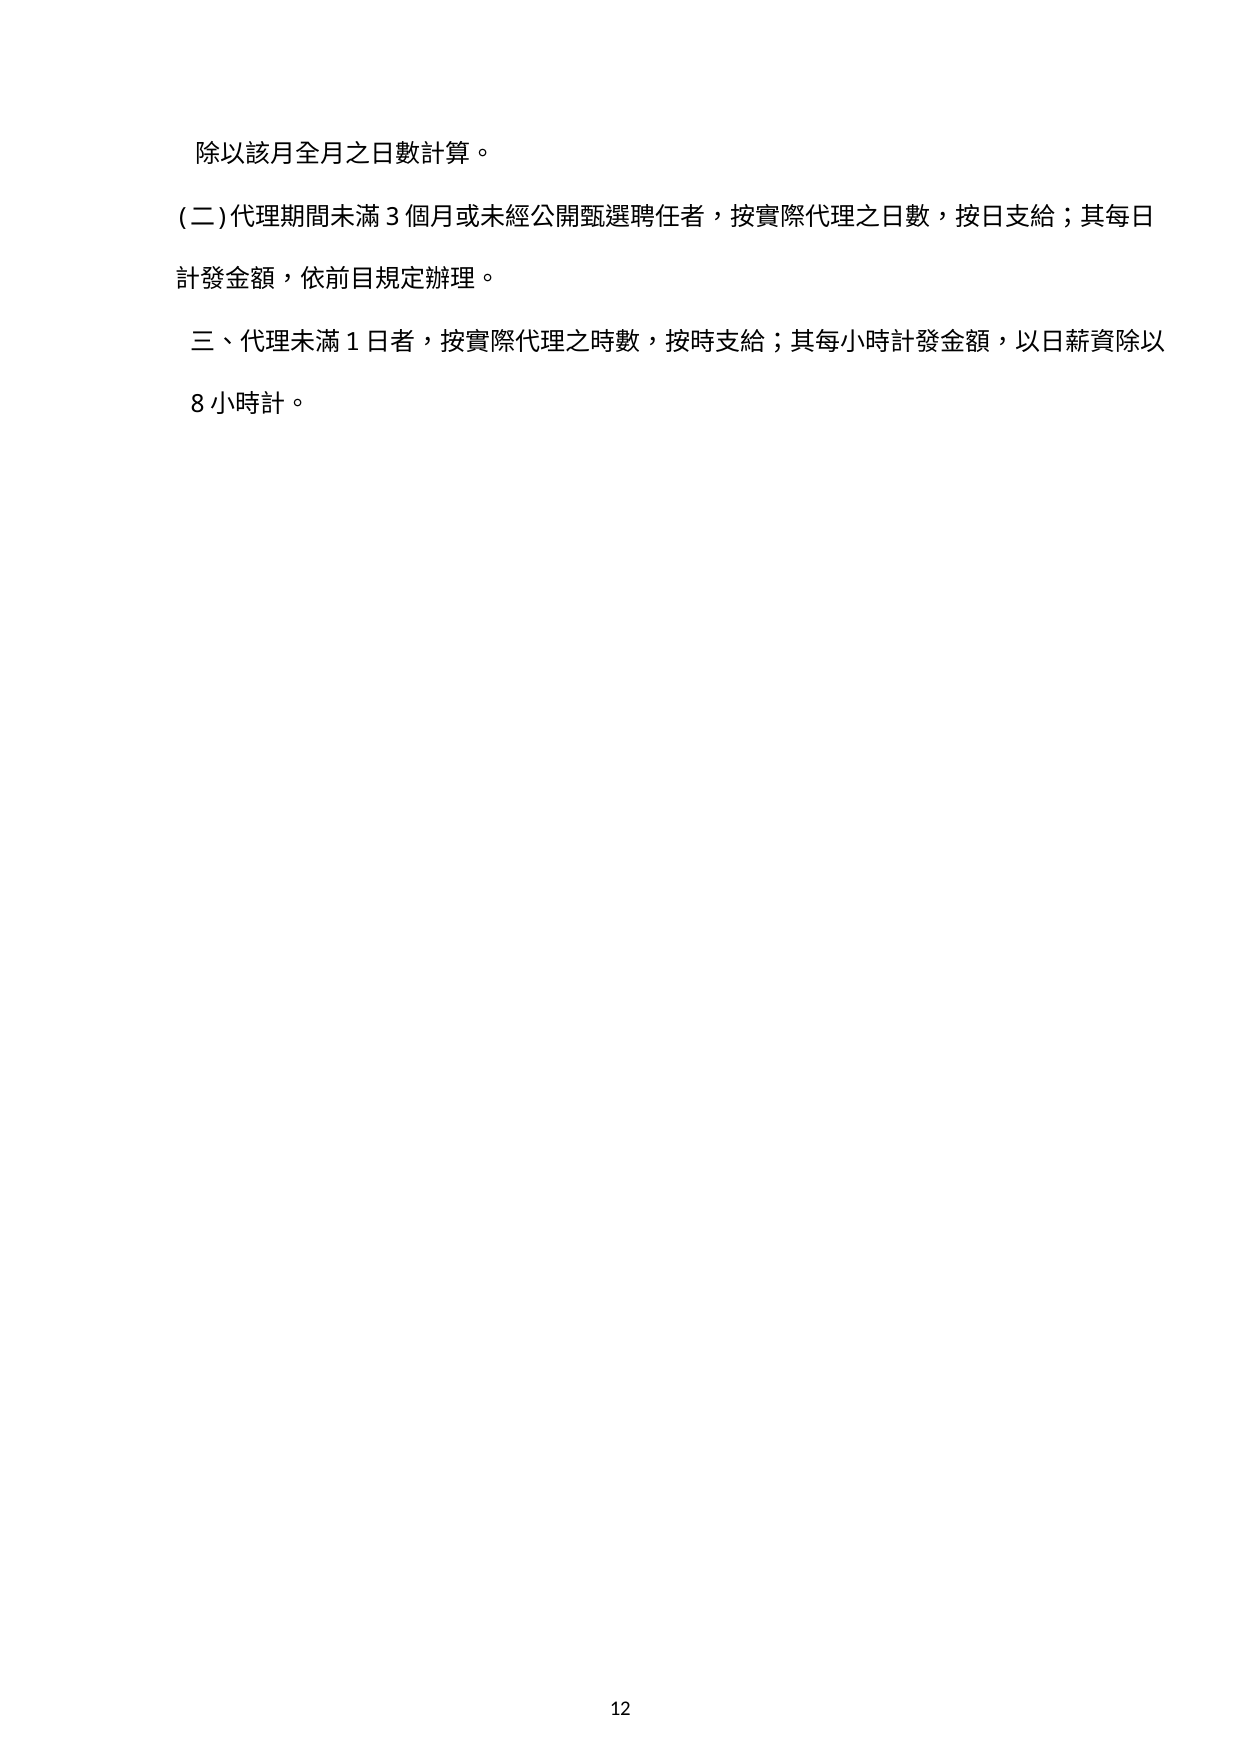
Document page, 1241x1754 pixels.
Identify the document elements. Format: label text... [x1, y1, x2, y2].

text 三、代理未滿1日者，按實際代理之時數，按時支給；其每小時計發金額，以日薪資除以 [125, 298, 1165, 360]
text 除以該月全月之日數計算。 [75, 110, 1165, 173]
text (二)代理期間未滿3個月或未經公開甄選聘任者，按實際代理之日數，按日支給；其每日 [125, 173, 1165, 235]
text 8小時計。 [125, 360, 1165, 423]
text 計發金額，依前目規定辦理。 [125, 235, 1165, 298]
